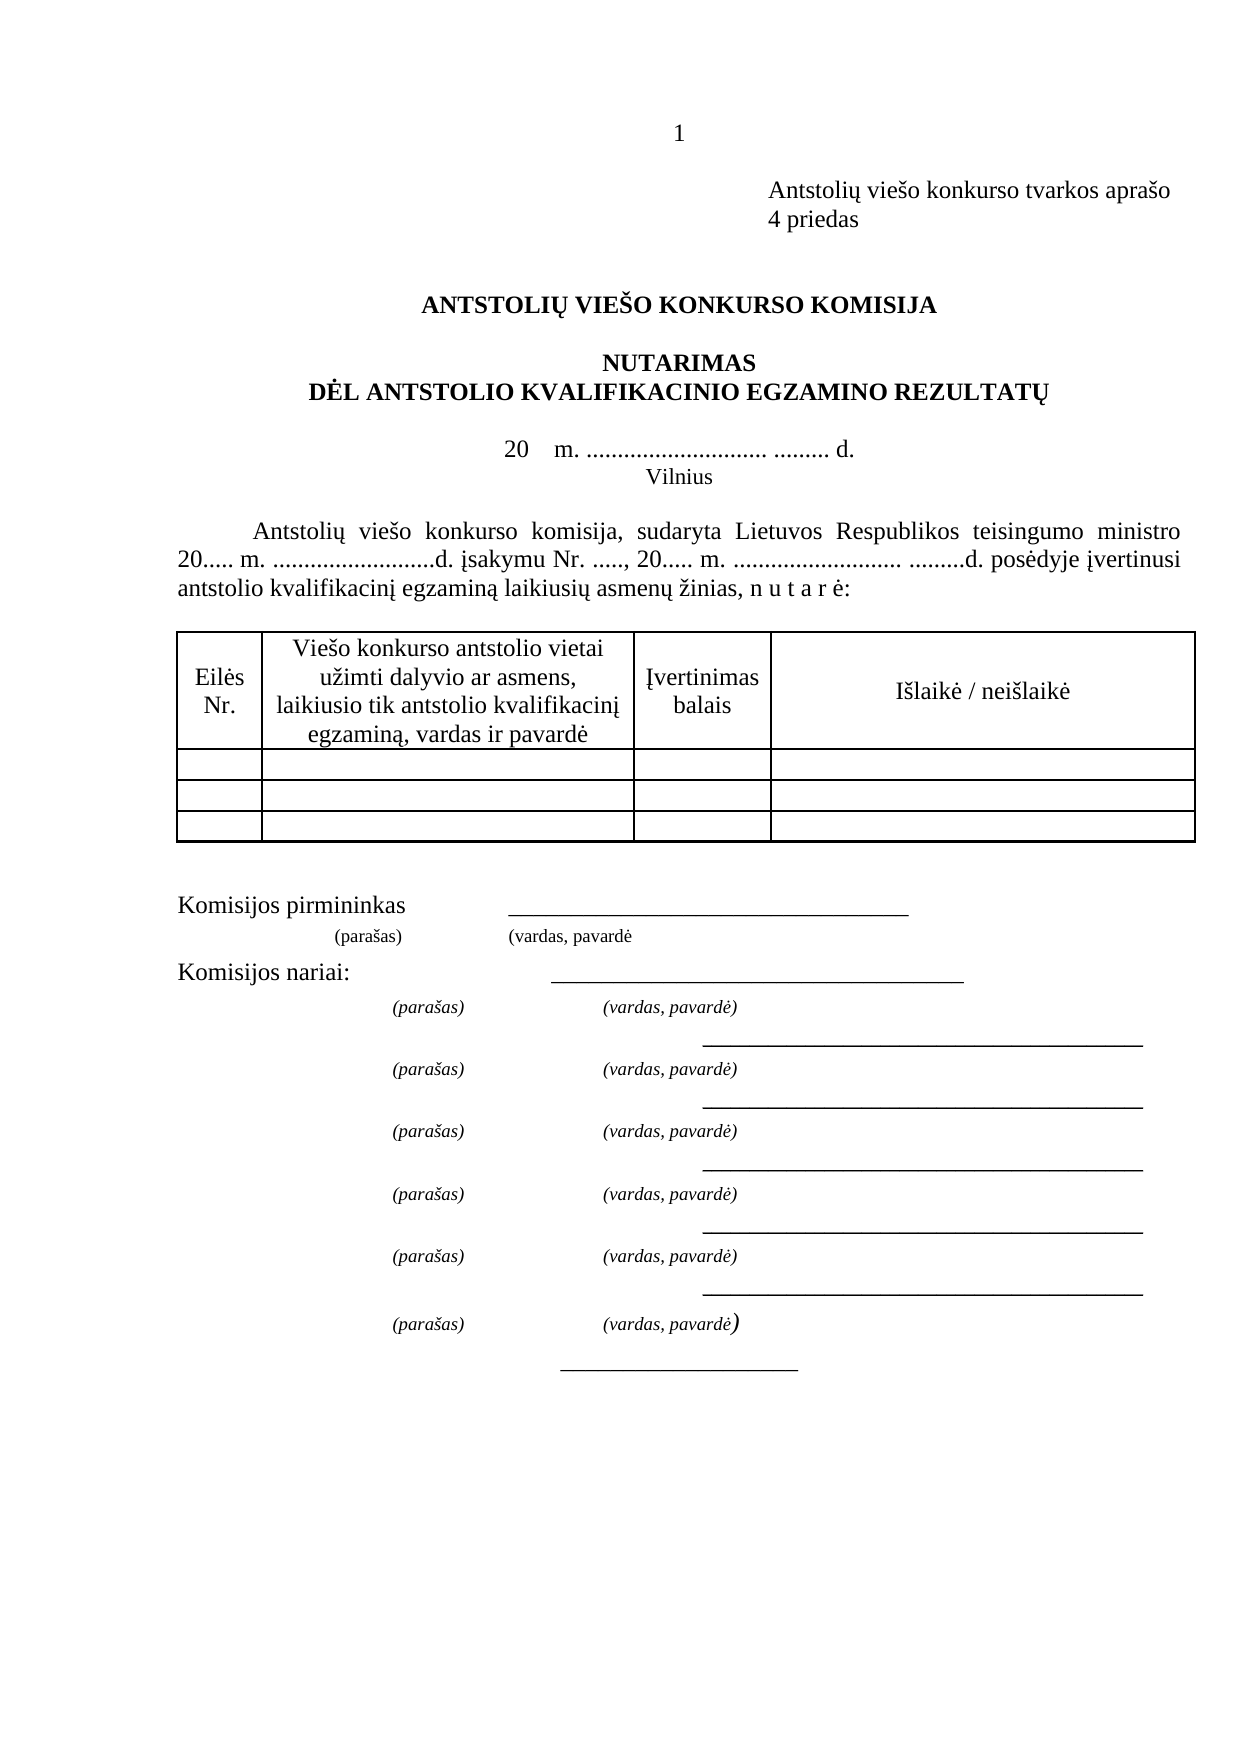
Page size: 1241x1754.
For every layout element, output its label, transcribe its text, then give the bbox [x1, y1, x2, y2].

text Komisijos nariai: _________________________________ [177, 957, 1181, 986]
text _______________________________________________ [177, 1214, 1181, 1235]
text _______________________________________________ [177, 1276, 1181, 1298]
text (parašas) (vardas, pavardė [177, 919, 1181, 948]
text (parašas) (vardas, pavardė) [177, 1307, 1181, 1336]
text (parašas) (vardas, pavardė) [177, 996, 1181, 1017]
text ___________________ [177, 1346, 1181, 1374]
text _______________________________________________ [177, 1089, 1181, 1111]
table_cell [178, 750, 261, 779]
table_cell [263, 812, 633, 840]
text (parašas) (vardas, pavardė) [177, 1120, 1181, 1142]
text _______________________________________________ [177, 1027, 1181, 1048]
table_cell [635, 781, 770, 809]
table_header Viešo konkurso antstolio vietai užimti dalyvio ar asmens, laikiusio tik antstolio kvalifikacinį egzaminą, vardas ir pavardė [263, 633, 633, 748]
text _______________________________________________ [177, 1152, 1181, 1173]
text 20 m. ............................. ......... d. [177, 434, 1181, 463]
table_header Eilės Nr. [178, 633, 261, 748]
text Nutarimas [177, 348, 1181, 377]
text ANTSTOLIŲ viešo konkurso komisijA [177, 291, 1181, 319]
table_header Išlaikė / neišlaikė [772, 633, 1194, 748]
text Antstolių viešo konkurso komisija, sudaryta Lietuvos Respublikos teisingumo ministro 20..... m. ..........................d. įsakymu Nr. ....., 20..... m. ........................... .........d. posėdyje įvertinusi antstolio kvalifikacinį egzaminą laikiusių asmenų žinias, nutarė: [177, 516, 1181, 602]
text Vilnius [177, 463, 1181, 489]
text (parašas) (vardas, pavardė) [177, 1245, 1181, 1267]
table_cell [772, 750, 1194, 779]
table_header Įvertinimas balais [635, 633, 770, 748]
table_cell [635, 750, 770, 779]
table_cell [772, 781, 1194, 809]
text 4 priedas [768, 204, 1181, 233]
text (parašas) (vardas, pavardė) [177, 1058, 1181, 1080]
text Komisijos pirmininkas ________________________________ [177, 890, 1181, 919]
text DĖL aNTSTOLIO kValifikacinio EGZAMINO REZULTATŲ [177, 377, 1181, 406]
table_cell [263, 750, 633, 779]
table_cell [772, 812, 1194, 840]
table_cell [178, 781, 261, 809]
table_cell [263, 781, 633, 809]
table_cell [635, 812, 770, 840]
text Antstolių viešo konkurso tvarkos aprašo [768, 176, 1181, 204]
table_cell [178, 812, 261, 840]
text (parašas) (vardas, pavardė) [177, 1183, 1181, 1204]
